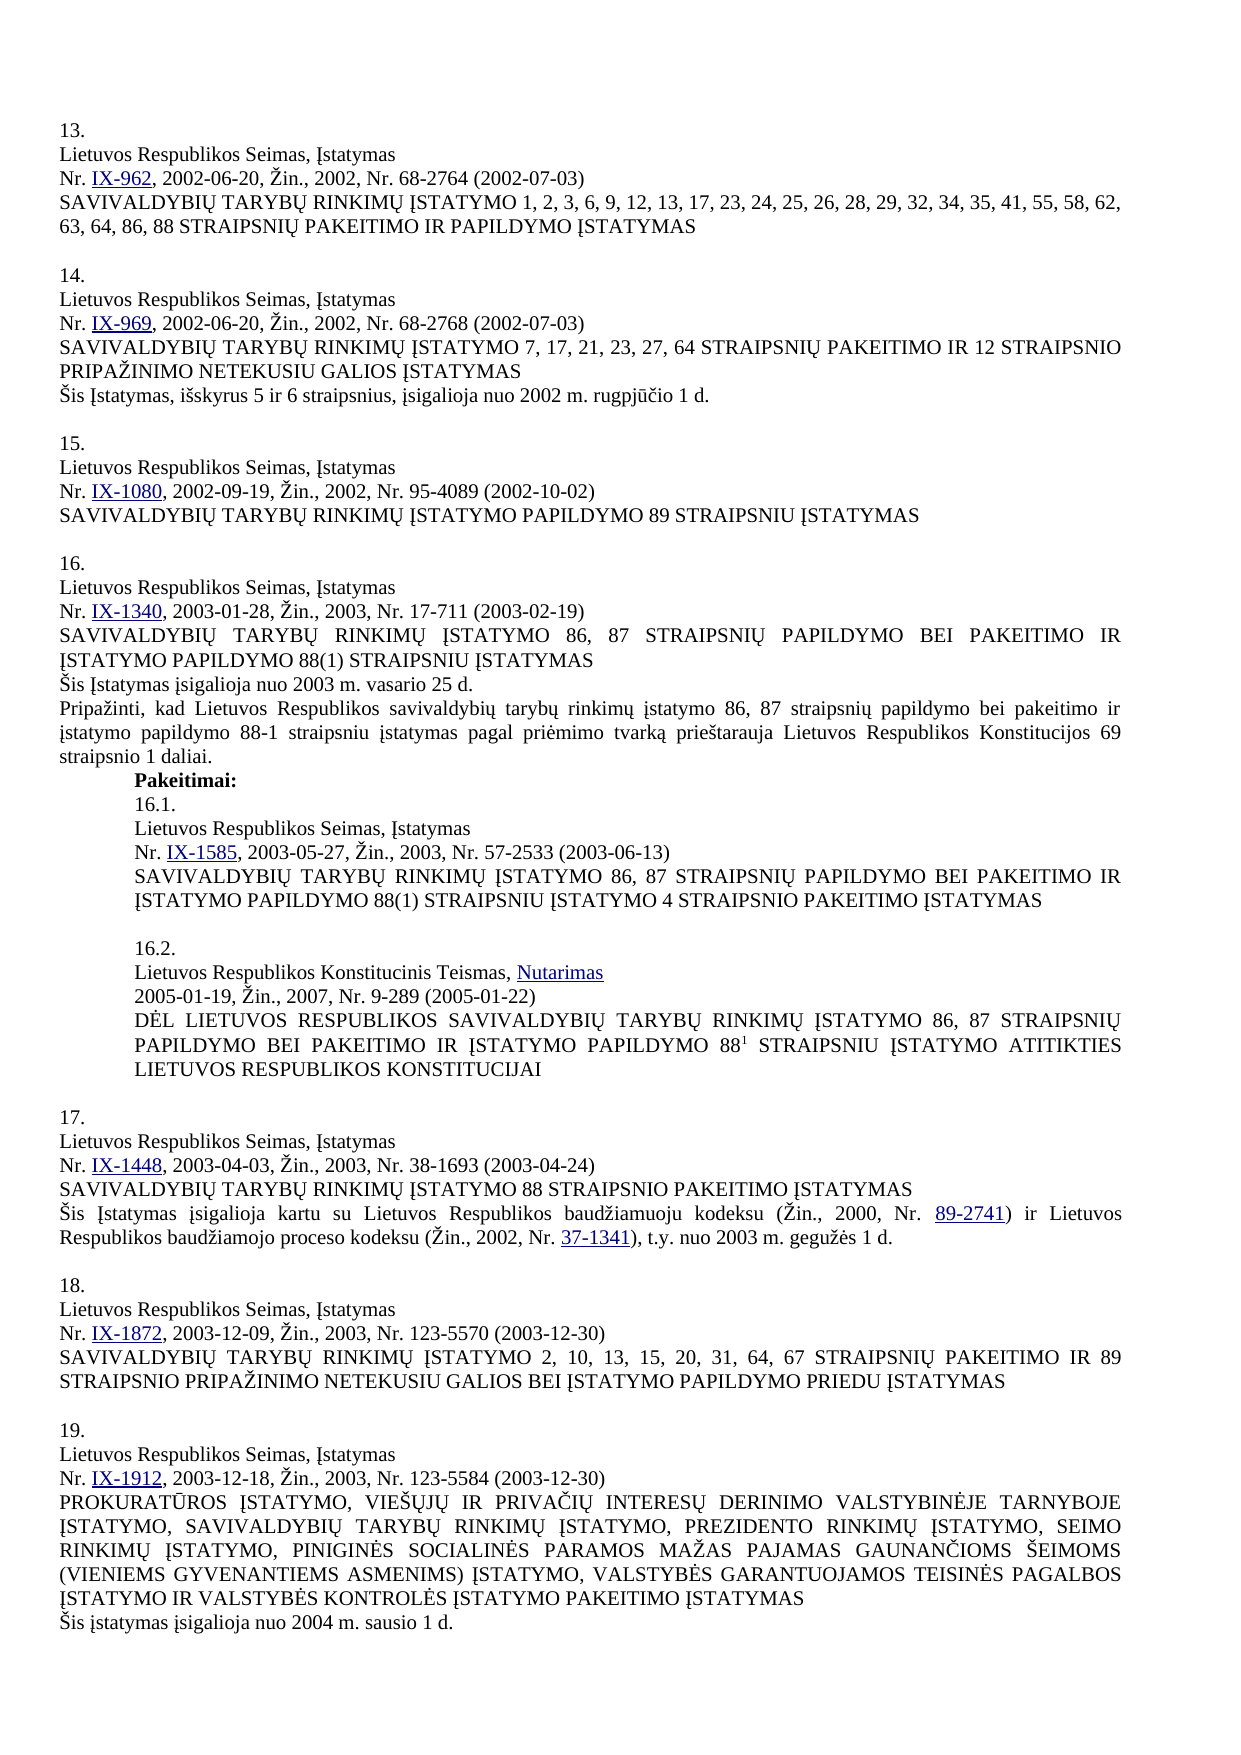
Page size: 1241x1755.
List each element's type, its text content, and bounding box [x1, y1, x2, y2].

text SAVIVALDYBIŲ TARYBŲ RINKIMŲ ĮSTATYMO 1, 2, 3, 6, 9, 12, 13, 17, 23, 24, 25, 26, 28, 29, 32, 34, 35, 41, 55, 58, 62, 63, 64, 86, 88 STRAIPSNIŲ PAKEITIMO IR PAPILDYMO ĮSTATYMAS [59, 190, 1122, 238]
text Pakeitimai: [59, 768, 1122, 792]
text Šis Įstatymas, išskyrus 5 ir 6 straipsnius, įsigalioja nuo 2002 m. rugpjūčio 1 d. [59, 383, 1122, 407]
text PROKURATŪROS ĮSTATYMO, VIEŠŲJŲ IR PRIVAČIŲ INTERESŲ DERINIMO VALSTYBINĖJE TARNYBOJE ĮSTATYMO, SAVIVALDYBIŲ TARYBŲ RINKIMŲ ĮSTATYMO, PREZIDENTO RINKIMŲ ĮSTATYMO, SEIMO RINKIMŲ ĮSTATYMO, PINIGINĖS SOCIALINĖS PARAMOS MAŽAS PAJAMAS GAUNANČIOMS ŠEIMOMS (VIENIEMS GYVENANTIEMS ASMENIMS) ĮSTATYMO, VALSTYBĖS GARANTUOJAMOS TEISINĖS PAGALBOS ĮSTATYMO IR VALSTYBĖS KONTROLĖS ĮSTATYMO PAKEITIMO ĮSTATYMAS [59, 1490, 1122, 1610]
text Šis įstatymas įsigalioja nuo 2004 m. sausio 1 d. [59, 1610, 1122, 1634]
text 14. [59, 262, 1122, 287]
text 15. [59, 431, 1122, 455]
text SAVIVALDYBIŲ TARYBŲ RINKIMŲ ĮSTATYMO PAPILDYMO 89 STRAIPSNIU ĮSTATYMAS [59, 503, 1122, 527]
text SAVIVALDYBIŲ TARYBŲ RINKIMŲ ĮSTATYMO 88 STRAIPSNIO PAKEITIMO ĮSTATYMAS [59, 1177, 1122, 1201]
text 16.1. [59, 792, 1122, 816]
text Nr. IX-1448, 2003-04-03, Žin., 2003, Nr. 38-1693 (2003-04-24) [59, 1153, 1122, 1177]
text Lietuvos Respublikos Seimas, Įstatymas [59, 142, 1122, 166]
text 19. [59, 1417, 1122, 1442]
text Nr. IX-962, 2002-06-20, Žin., 2002, Nr. 68-2764 (2002-07-03) [59, 166, 1122, 190]
text Pripažinti, kad Lietuvos Respublikos savivaldybių tarybų rinkimų įstatymo 86, 87 straipsnių papildymo bei pakeitimo ir įstatymo papildymo 88-1 straipsniu įstatymas pagal priėmimo tvarką prieštarauja Lietuvos Respublikos Konstitucijos 69 straipsnio 1 daliai. [59, 696, 1122, 768]
text Nr. IX-1872, 2003-12-09, Žin., 2003, Nr. 123-5570 (2003-12-30) [59, 1321, 1122, 1345]
text Lietuvos Respublikos Seimas, Įstatymas [59, 575, 1122, 599]
text Lietuvos Respublikos Seimas, Įstatymas [59, 1129, 1122, 1153]
text Nr. IX-1080, 2002-09-19, Žin., 2002, Nr. 95-4089 (2002-10-02) [59, 479, 1122, 503]
text 16. [59, 551, 1122, 575]
text Nr. IX-1340, 2003-01-28, Žin., 2003, Nr. 17-711 (2003-02-19) [59, 599, 1122, 623]
text SAVIVALDYBIŲ TARYBŲ RINKIMŲ ĮSTATYMO 2, 10, 13, 15, 20, 31, 64, 67 STRAIPSNIŲ PAKEITIMO IR 89 STRAIPSNIO PRIPAŽINIMO NETEKUSIU GALIOS BEI ĮSTATYMO PAPILDYMO PRIEDU ĮSTATYMAS [59, 1345, 1122, 1393]
text Šis Įstatymas įsigalioja nuo 2003 m. vasario 25 d. [59, 672, 1122, 696]
text Nr. IX-1912, 2003-12-18, Žin., 2003, Nr. 123-5584 (2003-12-30) [59, 1466, 1122, 1490]
text Šis Įstatymas įsigalioja kartu su Lietuvos Respublikos baudžiamuoju kodeksu (Žin., 2000, Nr. 89-2741) ir Lietuvos Respublikos baudžiamojo proceso kodeksu (Žin., 2002, Nr. 37-1341), t.y. nuo 2003 m. gegužės 1 d. [59, 1201, 1122, 1249]
text Lietuvos Respublikos Seimas, Įstatymas [59, 455, 1122, 479]
text Lietuvos Respublikos Seimas, Įstatymas [59, 1442, 1122, 1466]
text DĖL LIETUVOS RESPUBLIKOS SAVIVALDYBIŲ TARYBŲ RINKIMŲ ĮSTATYMO 86, 87 STRAIPSNIŲ PAPILDYMO BEI PAKEITIMO IR ĮSTATYMO PAPILDYMO 881 STRAIPSNIU ĮSTATYMO ATITIKTIES LIETUVOS RESPUBLIKOS KONSTITUCIJAI [134, 1008, 1122, 1081]
text Lietuvos Respublikos Seimas, Įstatymas [59, 816, 1122, 840]
text Lietuvos Respublikos Konstitucinis Teismas, Nutarimas [59, 960, 1122, 984]
text SAVIVALDYBIŲ TARYBŲ RINKIMŲ ĮSTATYMO 7, 17, 21, 23, 27, 64 STRAIPSNIŲ PAKEITIMO IR 12 STRAIPSNIO PRIPAŽINIMO NETEKUSIU GALIOS ĮSTATYMAS [59, 335, 1122, 383]
text SAVIVALDYBIŲ TARYBŲ RINKIMŲ ĮSTATYMO 86, 87 STRAIPSNIŲ PAPILDYMO BEI PAKEITIMO IR ĮSTATYMO PAPILDYMO 88(1) STRAIPSNIU ĮSTATYMO 4 STRAIPSNIO PAKEITIMO ĮSTATYMAS [134, 864, 1122, 912]
text 18. [59, 1273, 1122, 1297]
text Lietuvos Respublikos Seimas, Įstatymas [59, 1297, 1122, 1321]
text 16.2. [59, 936, 1122, 960]
text 13. [59, 118, 1122, 142]
text Nr. IX-1585, 2003-05-27, Žin., 2003, Nr. 57-2533 (2003-06-13) [59, 840, 1122, 864]
text 2005-01-19, Žin., 2007, Nr. 9-289 (2005-01-22) [59, 984, 1122, 1008]
text 17. [59, 1105, 1122, 1129]
text Lietuvos Respublikos Seimas, Įstatymas [59, 287, 1122, 311]
text Nr. IX-969, 2002-06-20, Žin., 2002, Nr. 68-2768 (2002-07-03) [59, 311, 1122, 335]
text SAVIVALDYBIŲ TARYBŲ RINKIMŲ ĮSTATYMO 86, 87 STRAIPSNIŲ PAPILDYMO BEI PAKEITIMO IR ĮSTATYMO PAPILDYMO 88(1) STRAIPSNIU ĮSTATYMAS [59, 623, 1122, 672]
